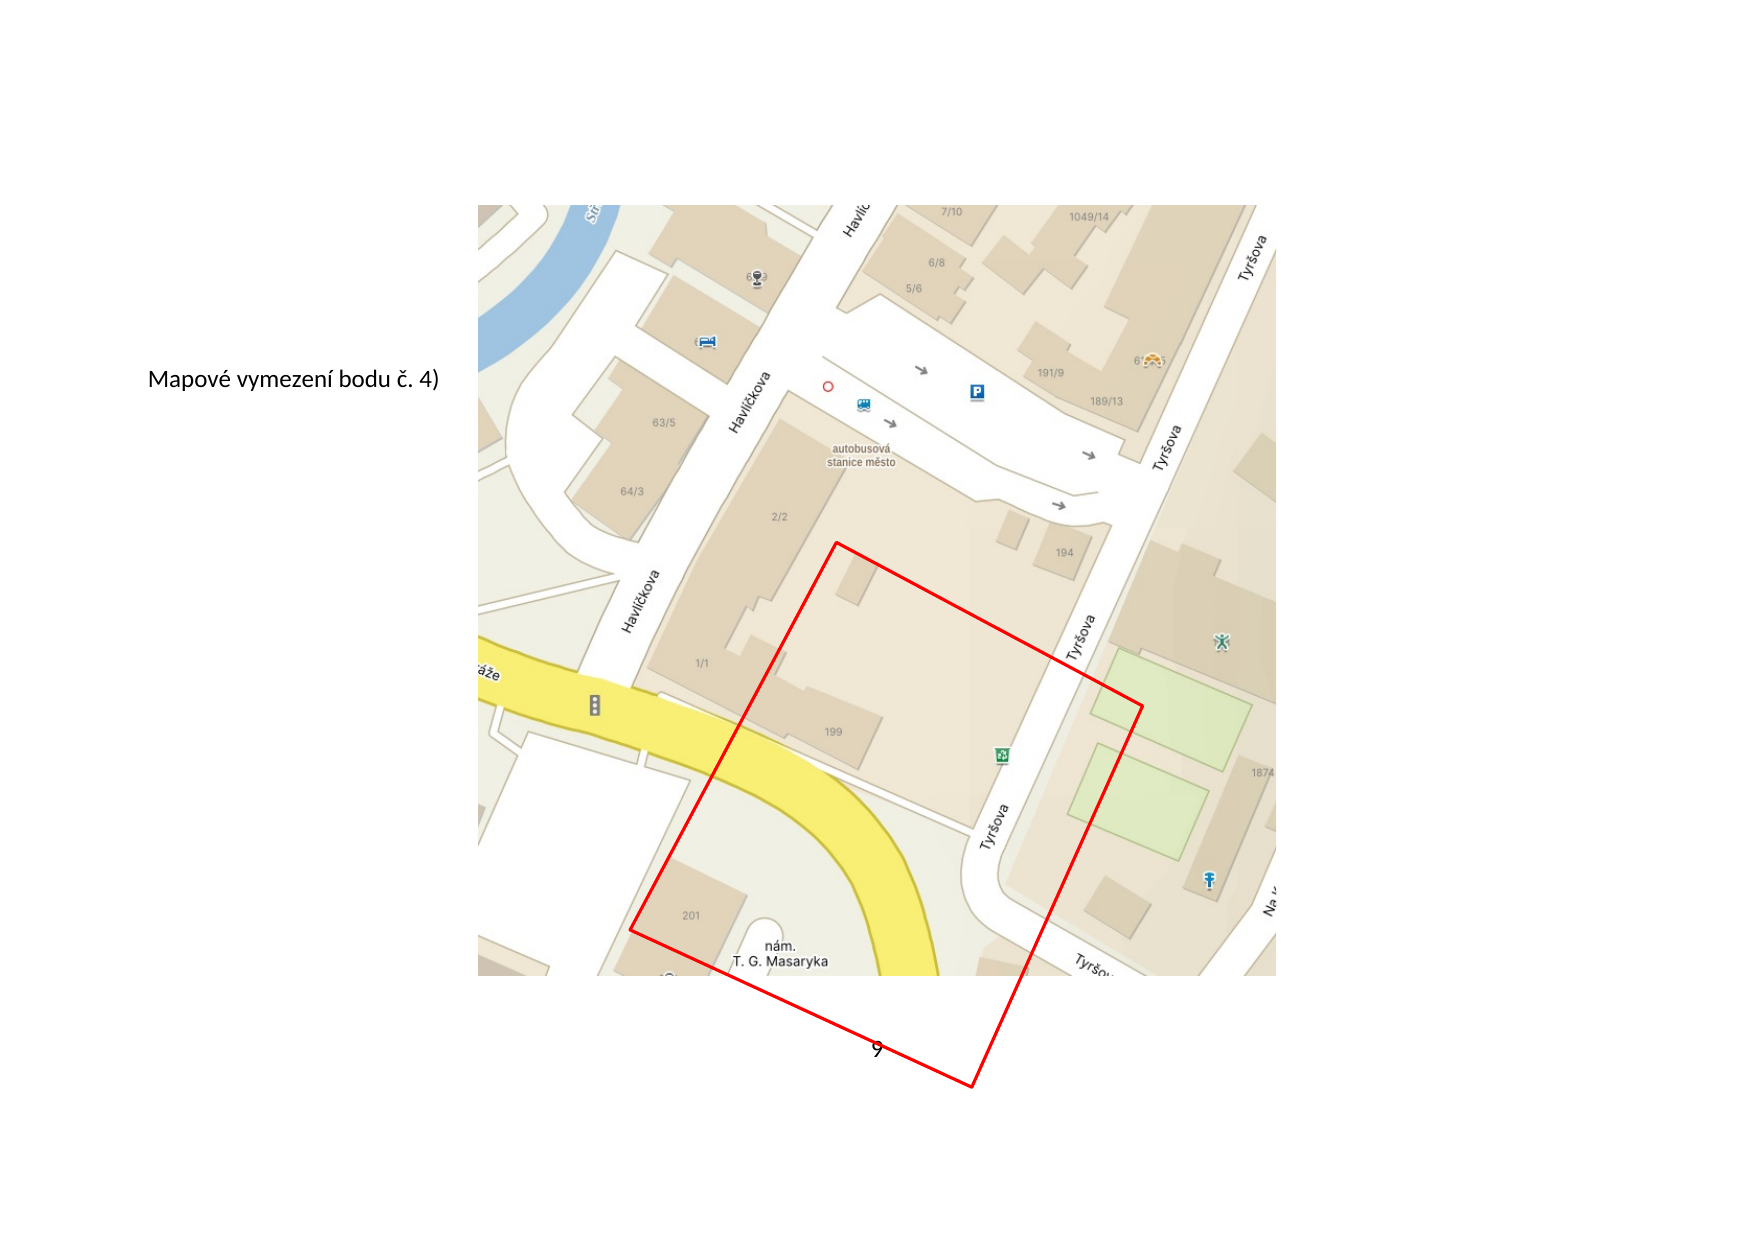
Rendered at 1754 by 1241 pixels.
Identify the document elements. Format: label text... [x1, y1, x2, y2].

text Mapové vymezení bodu č. 4) [148, 363, 478, 393]
text [1277, 363, 1606, 393]
